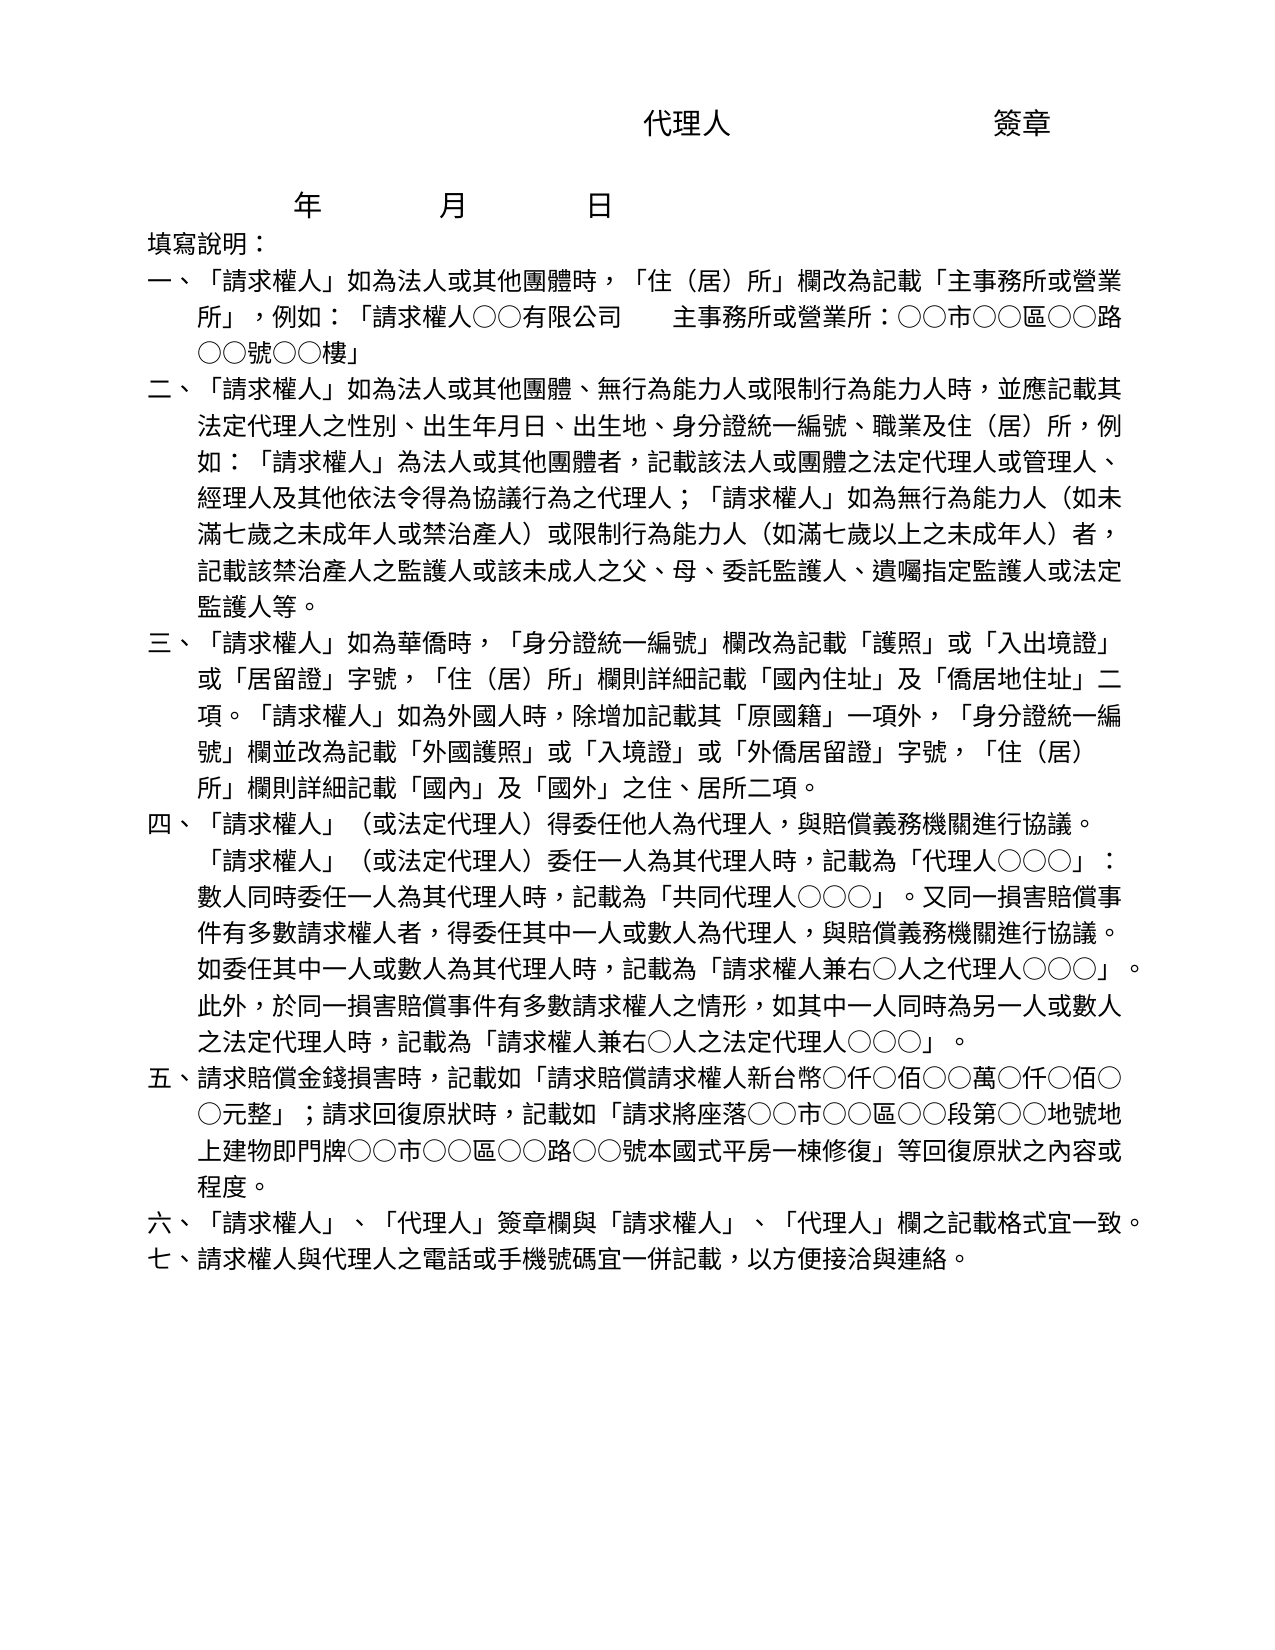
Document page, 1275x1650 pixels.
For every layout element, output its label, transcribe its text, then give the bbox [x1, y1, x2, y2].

text 六、「請求權人」、「代理人」簽章欄與「請求權人」、「代理人」欄之記載格式宜一致。 [148, 1203, 1127, 1240]
text 二、「請求權人」如為法人或其他團體、無行為能力人或限制行為能力人時，並應記載其法定代理人之性別、出生年月日、出生地、身分證統一編號、職業及住（居）所，例如：「請求權人」為法人或其他團體者，記載該法人或團體之法定代理人或管理人、經理人及其他依法令得為協議行為之代理人；「請求權人」如為無行為能力人（如未滿七歲之未成年人或禁治產人）或限制行為能力人（如滿七歲以上之未成年人）者，記載該禁治產人之監護人或該未成人之父、母、委託監護人、遺囑指定監護人或法定監護人等。 [148, 370, 1127, 623]
text 代理人 簽章 [148, 100, 1127, 143]
text 七、請求權人與代理人之電話或手機號碼宜一併記載，以方便接洽與連絡。 [148, 1240, 1127, 1276]
text 四、「請求權人」（或法定代理人）得委任他人為代理人，與賠償義務機關進行協議。「請求權人」（或法定代理人）委任一人為其代理人時，記載為「代理人○○○」：數人同時委任一人為其代理人時，記載為「共同代理人○○○」。又同一損害賠償事件有多數請求權人者，得委任其中一人或數人為代理人，與賠償義務機關進行協議。如委任其中一人或數人為其代理人時，記載為「請求權人兼右○人之代理人○○○」。此外，於同一損害賠償事件有多數請求權人之情形，如其中一人同時為另一人或數人之法定代理人時，記載為「請求權人兼右○人之法定代理人○○○」。 [148, 805, 1127, 1058]
text 三、「請求權人」如為華僑時，「身分證統一編號」欄改為記載「護照」或「入出境證」或「居留證」字號，「住（居）所」欄則詳細記載「國內住址」及「僑居地住址」二項。「請求權人」如為外國人時，除增加記載其「原國籍」一項外，「身分證統一編號」欄並改為記載「外國護照」或「入境證」或「外僑居留證」字號，「住（居）所」欄則詳細記載「國內」及「國外」之住、居所二項。 [148, 623, 1127, 805]
text 五、請求賠償金錢損害時，記載如「請求賠償請求權人新台幣○仟○佰○○萬○仟○佰○○元整」；請求回復原狀時，記載如「請求將座落○○市○○區○○段第○○地號地上建物即門牌○○市○○區○○路○○號本國式平房一棟修復」等回復原狀之內容或程度。 [148, 1058, 1127, 1203]
text 年 月 日 [148, 182, 1127, 225]
text 填寫說明： [148, 225, 1127, 261]
text 一、「請求權人」如為法人或其他團體時，「住（居）所」欄改為記載「主事務所或營業所」，例如：「請求權人○○有限公司 主事務所或營業所：○○市○○區○○路○○號○○樓」 [148, 261, 1127, 370]
